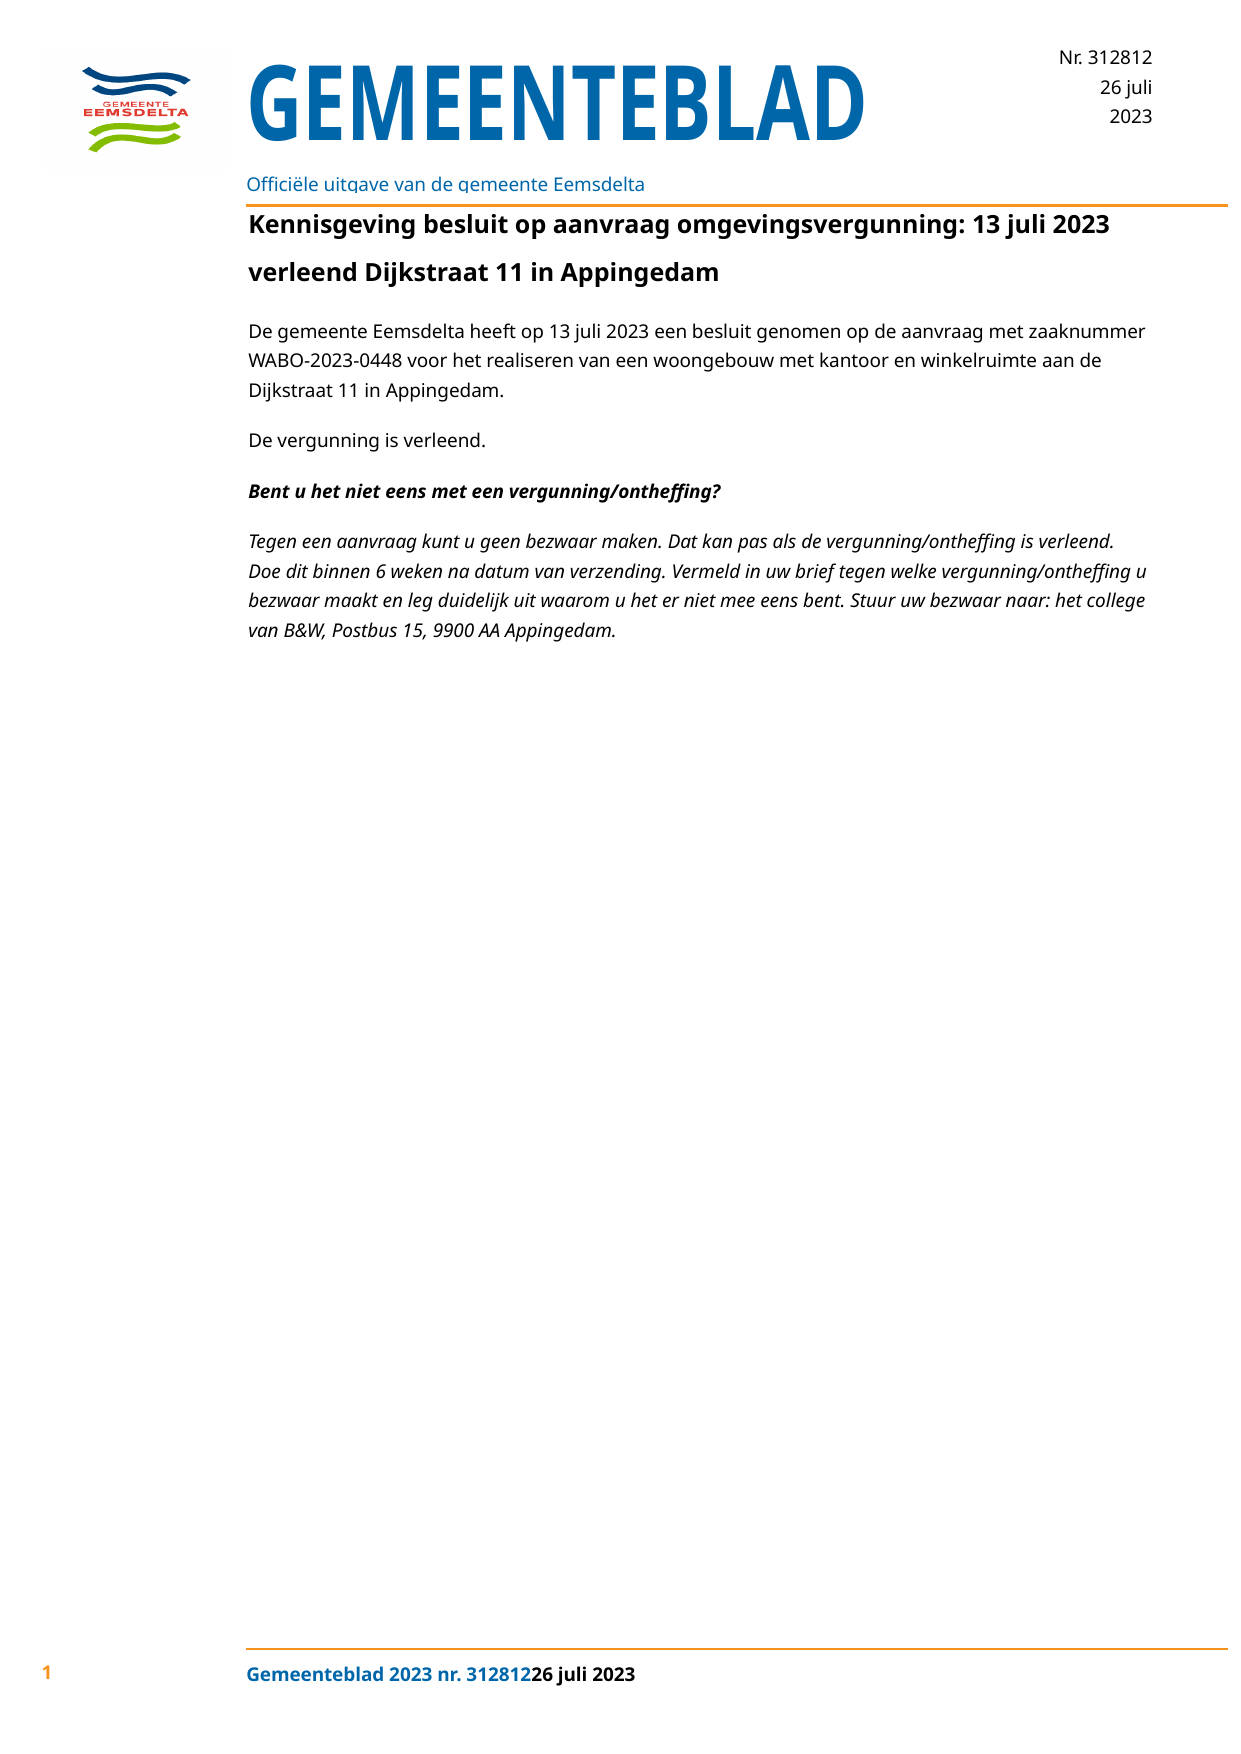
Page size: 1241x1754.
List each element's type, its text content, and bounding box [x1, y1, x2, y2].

picture [41, 47, 231, 172]
text Kennisgeving besluit op aanvraag omgevingsvergunning: 13 juli 2023 verleend Dijkstraat 11 in Appingedam [248, 207, 1152, 288]
text Tegen een aanvraag kunt u geen bezwaar maken. Dat kan pas als de vergunning/ontheffing is verleend. Doe dit binnen 6 weken na datum van verzending. Vermeld in uw brief tegen welke vergunning/ontheffing u bezwaar maakt en leg duidelijk uit waarom u het er niet mee eens bent. Stuur uw bezwaar naar: het college van B&W, Postbus 15, 9900 AA Appingedam. [248, 528, 1152, 643]
text De vergunning is verleend. [248, 427, 1152, 453]
text De gemeente Eemsdelta heeft op 13 juli 2023 een besluit genomen op de aanvraag met zaaknummer WABO-2023-0448 voor het realiseren van een woongebouw met kantoor en winkelruimte aan de Dijkstraat 11 in Appingedam. [248, 318, 1152, 403]
text Bent u het niet eens met een vergunning/ontheffing? [248, 478, 1152, 504]
